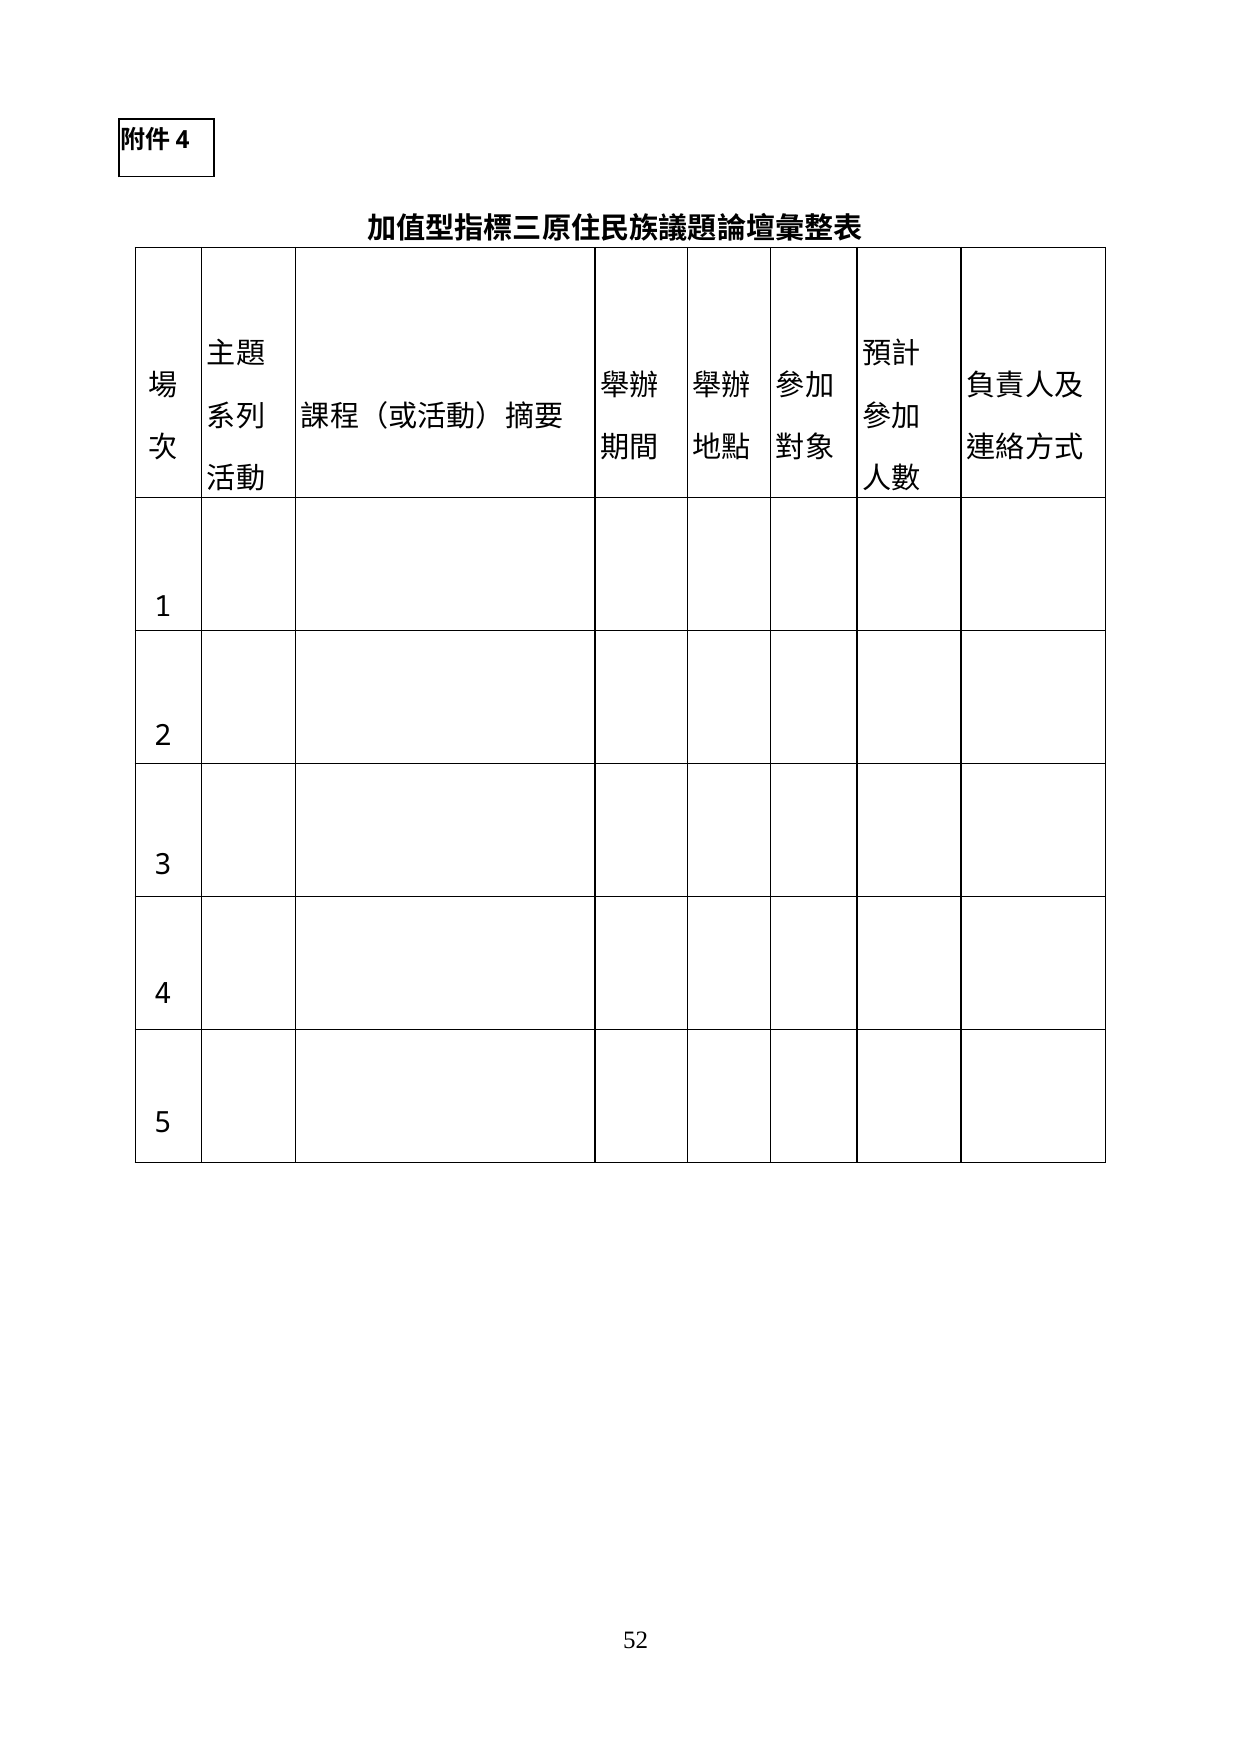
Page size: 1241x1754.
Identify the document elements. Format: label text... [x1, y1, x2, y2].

table_header 場次 [136, 248, 201, 497]
table_cell [771, 764, 856, 896]
table_cell [688, 764, 770, 896]
table_cell [962, 764, 1105, 896]
table_header 舉辦期間 [596, 248, 687, 497]
table_cell 3 [136, 764, 201, 896]
text 加值型指標三原住民族議題論壇彙整表 [120, 184, 1109, 247]
table_cell [596, 764, 687, 896]
table_header 預計參加人數 [858, 248, 960, 497]
table_cell [202, 498, 295, 630]
table_cell [296, 1030, 594, 1161]
table_cell [688, 897, 770, 1028]
table_cell [596, 498, 687, 630]
table_cell 1 [136, 498, 201, 630]
table_cell [688, 498, 770, 630]
table_cell [771, 1030, 856, 1161]
table_cell [771, 897, 856, 1028]
table_cell [296, 764, 594, 896]
table_header 參加對象 [771, 248, 856, 497]
table_cell [962, 631, 1105, 763]
table_cell [688, 631, 770, 763]
table_header 舉辦地點 [688, 248, 770, 497]
table_cell [771, 631, 856, 763]
table_cell 2 [136, 631, 201, 763]
table_header 主題系列活動 [202, 248, 295, 497]
table_cell [296, 897, 594, 1028]
table_cell [962, 897, 1105, 1028]
table_cell [858, 498, 960, 630]
text 附件4 [120, 120, 200, 156]
table_cell [858, 1030, 960, 1161]
table_cell [688, 1030, 770, 1161]
table_cell [202, 897, 295, 1028]
table_cell [296, 631, 594, 763]
table_cell [296, 498, 594, 630]
table_cell 4 [136, 897, 201, 1028]
table_cell [596, 631, 687, 763]
table_cell [202, 631, 295, 763]
table_header 負責人及 連絡方式 [962, 248, 1105, 497]
table_cell [858, 764, 960, 896]
table_cell [771, 498, 856, 630]
table_cell [202, 1030, 295, 1161]
table_cell [596, 897, 687, 1028]
table_cell [202, 764, 295, 896]
table_header 課程（或活動）摘要 [296, 248, 594, 497]
table_cell [962, 1030, 1105, 1161]
table_cell [858, 897, 960, 1028]
text [120, 120, 213, 176]
table_cell 5 [136, 1030, 201, 1161]
table_cell [858, 631, 960, 763]
table_cell [596, 1030, 687, 1161]
table_cell [962, 498, 1105, 630]
